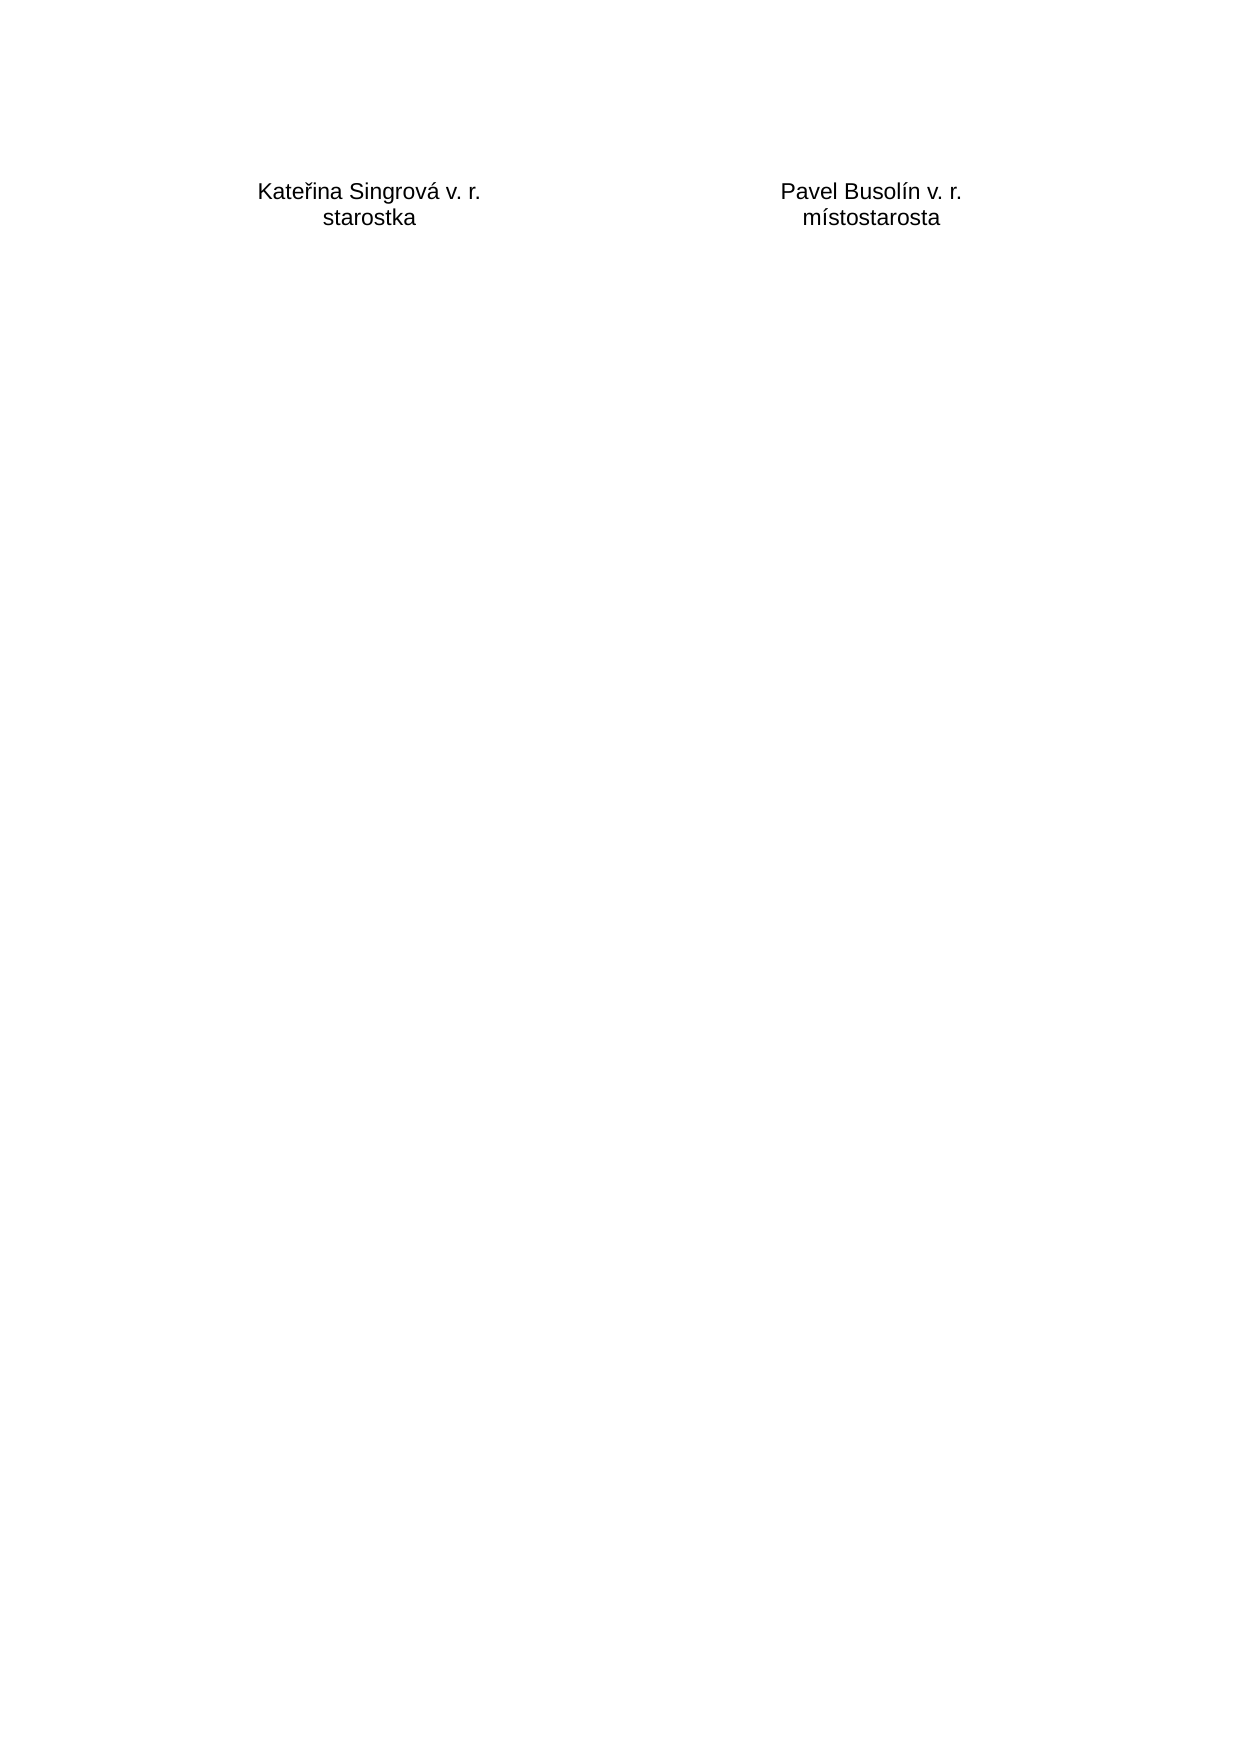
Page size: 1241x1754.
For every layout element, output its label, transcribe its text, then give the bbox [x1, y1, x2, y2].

table_header Kateřina Singrová v. r. starostka [118, 118, 620, 236]
table_cell [118, 236, 620, 354]
table_cell [620, 236, 1122, 354]
table_header Pavel Busolín v. r. místostarosta [620, 118, 1122, 236]
